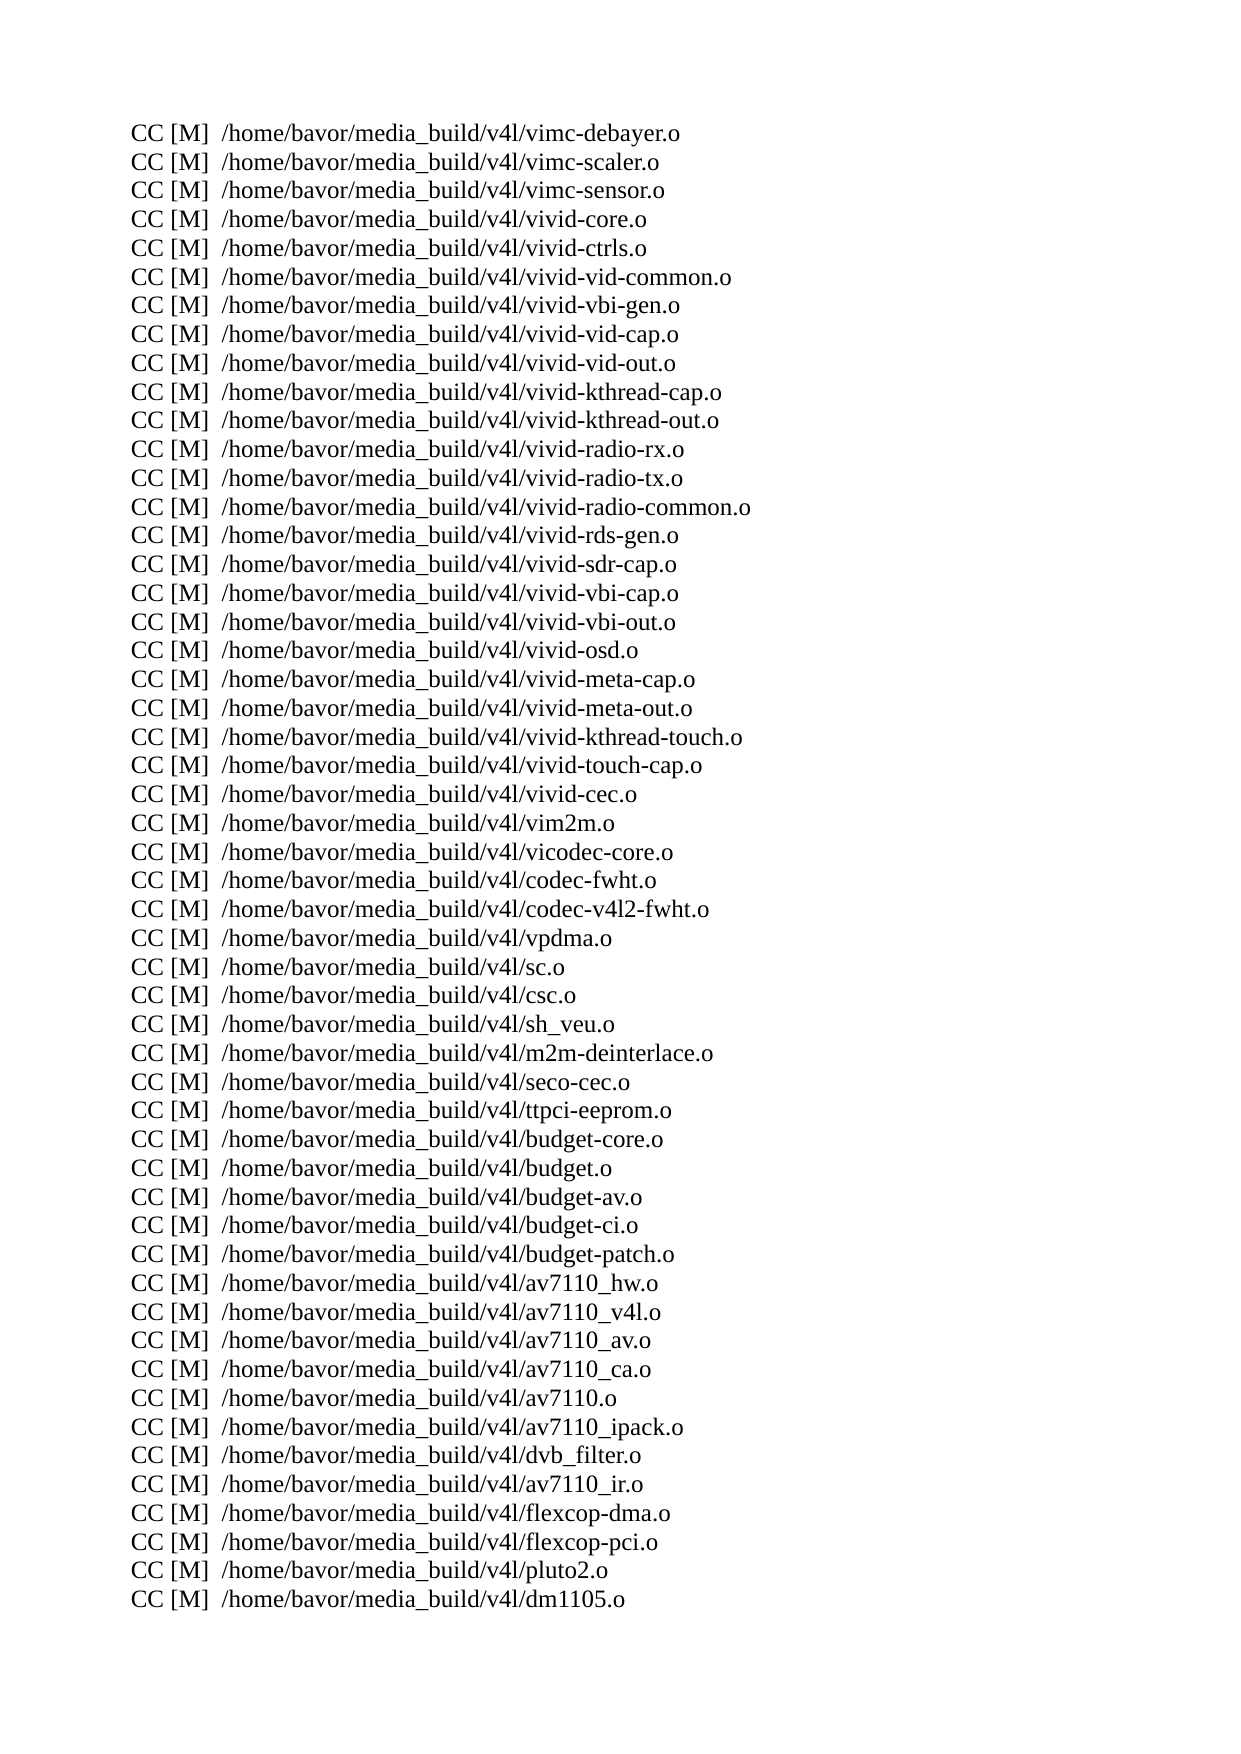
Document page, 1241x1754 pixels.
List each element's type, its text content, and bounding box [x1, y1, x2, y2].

text CC [M] /home/bavor/media_build/v4l/vivid-touch-cap.o [118, 751, 1122, 779]
text CC [M] /home/bavor/media_build/v4l/vivid-radio-rx.o [118, 434, 1122, 463]
text CC [M] /home/bavor/media_build/v4l/dm1105.o [118, 1584, 1122, 1613]
text CC [M] /home/bavor/media_build/v4l/vivid-sdr-cap.o [118, 549, 1122, 578]
text CC [M] /home/bavor/media_build/v4l/vivid-vbi-out.o [118, 607, 1122, 636]
text CC [M] /home/bavor/media_build/v4l/flexcop-dma.o [118, 1498, 1122, 1527]
text CC [M] /home/bavor/media_build/v4l/budget-av.o [118, 1182, 1122, 1211]
text CC [M] /home/bavor/media_build/v4l/vimc-sensor.o [118, 176, 1122, 204]
text CC [M] /home/bavor/media_build/v4l/csc.o [118, 981, 1122, 1009]
text CC [M] /home/bavor/media_build/v4l/budget-patch.o [118, 1239, 1122, 1268]
text CC [M] /home/bavor/media_build/v4l/av7110_hw.o [118, 1268, 1122, 1297]
text CC [M] /home/bavor/media_build/v4l/vicodec-core.o [118, 837, 1122, 866]
text CC [M] /home/bavor/media_build/v4l/vivid-kthread-cap.o [118, 377, 1122, 406]
text CC [M] /home/bavor/media_build/v4l/vivid-ctrls.o [118, 233, 1122, 262]
text CC [M] /home/bavor/media_build/v4l/vim2m.o [118, 808, 1122, 837]
text CC [M] /home/bavor/media_build/v4l/av7110_av.o [118, 1326, 1122, 1354]
text CC [M] /home/bavor/media_build/v4l/av7110_ipack.o [118, 1412, 1122, 1441]
text CC [M] /home/bavor/media_build/v4l/vivid-kthread-out.o [118, 406, 1122, 434]
text CC [M] /home/bavor/media_build/v4l/av7110.o [118, 1383, 1122, 1412]
text CC [M] /home/bavor/media_build/v4l/vivid-core.o [118, 204, 1122, 233]
text CC [M] /home/bavor/media_build/v4l/sc.o [118, 952, 1122, 981]
text CC [M] /home/bavor/media_build/v4l/ttpci-eeprom.o [118, 1096, 1122, 1124]
text CC [M] /home/bavor/media_build/v4l/budget-ci.o [118, 1211, 1122, 1239]
text CC [M] /home/bavor/media_build/v4l/pluto2.o [118, 1556, 1122, 1584]
text CC [M] /home/bavor/media_build/v4l/av7110_ir.o [118, 1469, 1122, 1498]
text CC [M] /home/bavor/media_build/v4l/vivid-vbi-cap.o [118, 578, 1122, 607]
text CC [M] /home/bavor/media_build/v4l/av7110_v4l.o [118, 1297, 1122, 1326]
text CC [M] /home/bavor/media_build/v4l/vivid-radio-tx.o [118, 463, 1122, 492]
text CC [M] /home/bavor/media_build/v4l/vivid-osd.o [118, 636, 1122, 664]
text CC [M] /home/bavor/media_build/v4l/vimc-debayer.o [118, 118, 1122, 147]
text CC [M] /home/bavor/media_build/v4l/budget-core.o [118, 1124, 1122, 1153]
text CC [M] /home/bavor/media_build/v4l/dvb_filter.o [118, 1441, 1122, 1469]
text CC [M] /home/bavor/media_build/v4l/vpdma.o [118, 923, 1122, 952]
text CC [M] /home/bavor/media_build/v4l/vivid-vid-out.o [118, 348, 1122, 377]
text CC [M] /home/bavor/media_build/v4l/seco-cec.o [118, 1067, 1122, 1096]
text CC [M] /home/bavor/media_build/v4l/vivid-vbi-gen.o [118, 291, 1122, 319]
text CC [M] /home/bavor/media_build/v4l/vivid-cec.o [118, 779, 1122, 808]
text CC [M] /home/bavor/media_build/v4l/vivid-meta-out.o [118, 693, 1122, 722]
text CC [M] /home/bavor/media_build/v4l/vivid-vid-common.o [118, 262, 1122, 291]
text CC [M] /home/bavor/media_build/v4l/vivid-kthread-touch.o [118, 722, 1122, 751]
text CC [M] /home/bavor/media_build/v4l/budget.o [118, 1153, 1122, 1182]
text CC [M] /home/bavor/media_build/v4l/av7110_ca.o [118, 1354, 1122, 1383]
text CC [M] /home/bavor/media_build/v4l/sh_veu.o [118, 1009, 1122, 1038]
text CC [M] /home/bavor/media_build/v4l/m2m-deinterlace.o [118, 1038, 1122, 1067]
text CC [M] /home/bavor/media_build/v4l/vivid-radio-common.o [118, 492, 1122, 521]
text CC [M] /home/bavor/media_build/v4l/codec-fwht.o [118, 866, 1122, 894]
text CC [M] /home/bavor/media_build/v4l/vivid-vid-cap.o [118, 319, 1122, 348]
text CC [M] /home/bavor/media_build/v4l/vimc-scaler.o [118, 147, 1122, 176]
text CC [M] /home/bavor/media_build/v4l/vivid-meta-cap.o [118, 664, 1122, 693]
text CC [M] /home/bavor/media_build/v4l/vivid-rds-gen.o [118, 521, 1122, 549]
text CC [M] /home/bavor/media_build/v4l/flexcop-pci.o [118, 1527, 1122, 1556]
text CC [M] /home/bavor/media_build/v4l/codec-v4l2-fwht.o [118, 894, 1122, 923]
